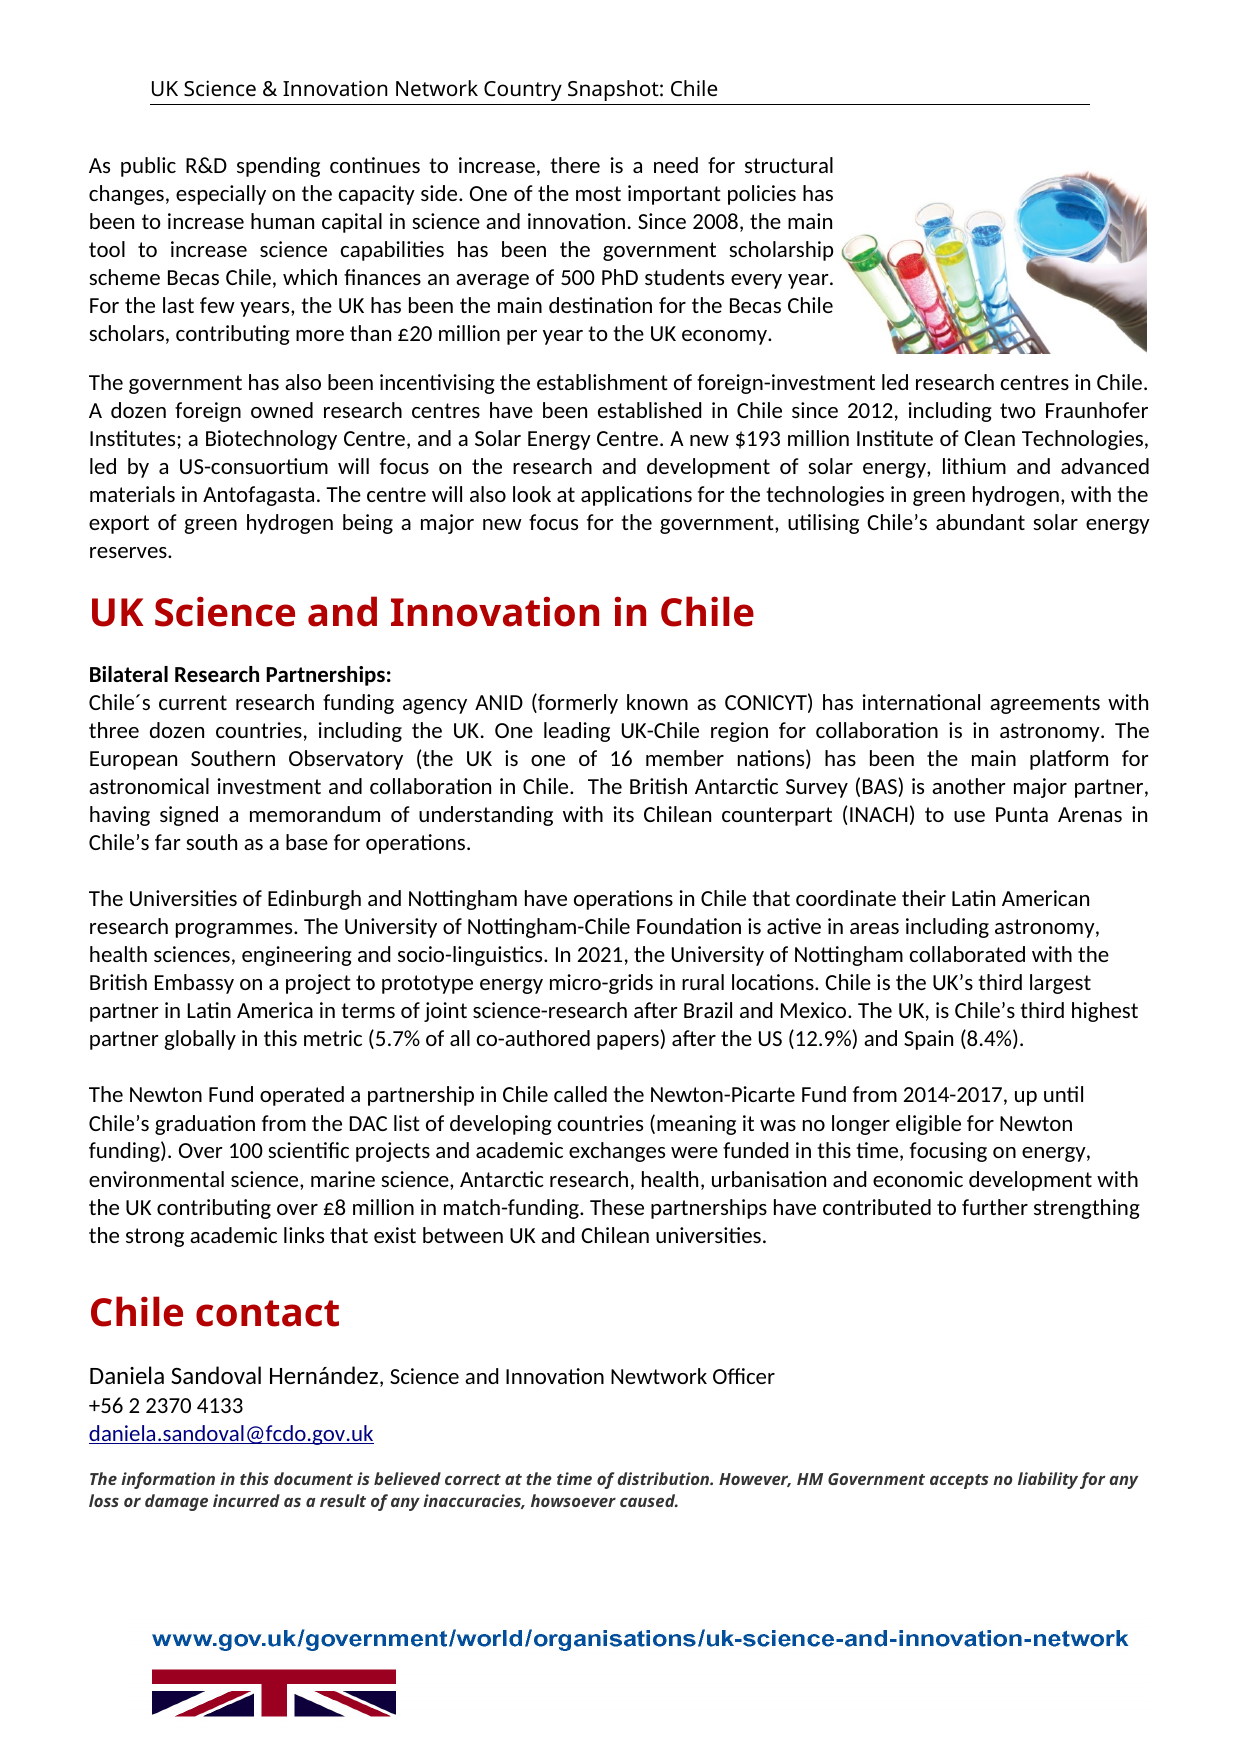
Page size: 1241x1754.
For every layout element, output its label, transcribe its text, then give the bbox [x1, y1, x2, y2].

text Chile´s current research funding agency ANID (formerly known as CONICYT) has international agreements with three dozen countries, including the UK. One leading UK-Chile region for collaboration is in astronomy. The European Southern Observatory (the UK is one of 16 member nations) has been the main platform for astronomical investment and collaboration in Chile. The British Antarctic Survey (BAS) is another major partner, having signed a memorandum of understanding with its Chilean counterpart (INACH) to use Punta Arenas in Chile’s far south as a base for operations. [89, 688, 1152, 856]
text Chile contact [89, 1285, 1152, 1337]
text UK Science and Innovation in Chile [89, 585, 1152, 637]
text The Newton Fund operated a partnership in Chile called the Newton-Picarte Fund from 2014-2017, up until Chile’s graduation from the DAC list of developing countries (meaning it was no longer eligible for Newton funding). Over 100 scientific projects and academic exchanges were funded in this time, focusing on energy, environmental science, marine science, Antarctic research, health, urbanisation and economic development with the UK contributing over £8 million in match-funding. These partnerships have contributed to further strengthing the strong academic links that exist between UK and Chilean universities. [89, 1081, 1152, 1249]
text As public R&D spending continues to increase, there is a need for structural changes, especially on the capacity side. One of the most important policies has been to increase human capital in science and innovation. Since 2008, the main tool to increase science capabilities has been the government scholarship scheme Becas Chile, which finances an average of 500 PhD students every year. For the last few years, the UK has been the main destination for the Becas Chile scholars, contributing more than £20 million per year to the UK economy. [89, 151, 836, 347]
text Bilateral Research Partnerships: [89, 660, 1152, 688]
text Daniela Sandoval Hernández, Science and Innovation Newtwork Officer [89, 1360, 1152, 1391]
text daniela.sandoval@fcdo.gov.uk [89, 1419, 1152, 1447]
text +56 2 2370 4133 [89, 1391, 1152, 1419]
text The Universities of Edinburgh and Nottingham have operations in Chile that coordinate their Latin American research programmes. The University of Nottingham-Chile Foundation is active in areas including astronomy, health sciences, engineering and socio-linguistics. In 2021, the University of Nottingham collaborated with the British Embassy on a project to prototype energy micro-grids in rural locations. Chile is the UK’s third largest partner in Latin America in terms of joint science-research after Brazil and Mexico. The UK, is Chile’s third highest partner globally in this metric (5.7% of all co-authored papers) after the US (12.9%) and Spain (8.4%). [89, 884, 1152, 1053]
text The information in this document is believed correct at the time of distribution. However, HM Government accepts no liability for any loss or damage incurred as a result of any inaccuracies, howsoever caused. [89, 1467, 1152, 1513]
text The government has also been incentivising the establishment of foreign-investment led research centres in Chile. A dozen foreign owned research centres have been established in Chile since 2012, including two Fraunhofer Institutes; a Biotechnology Centre, and a Solar Energy Centre. A new $193 million Institute of Clean Technologies, led by a US-consuortium will focus on the research and development of solar energy, lithium and advanced materials in Antofagasta. The centre will also look at applications for the technologies in green hydrogen, with the export of green hydrogen being a major new focus for the government, utilising Chile’s abundant solar energy reserves. [89, 368, 1152, 564]
